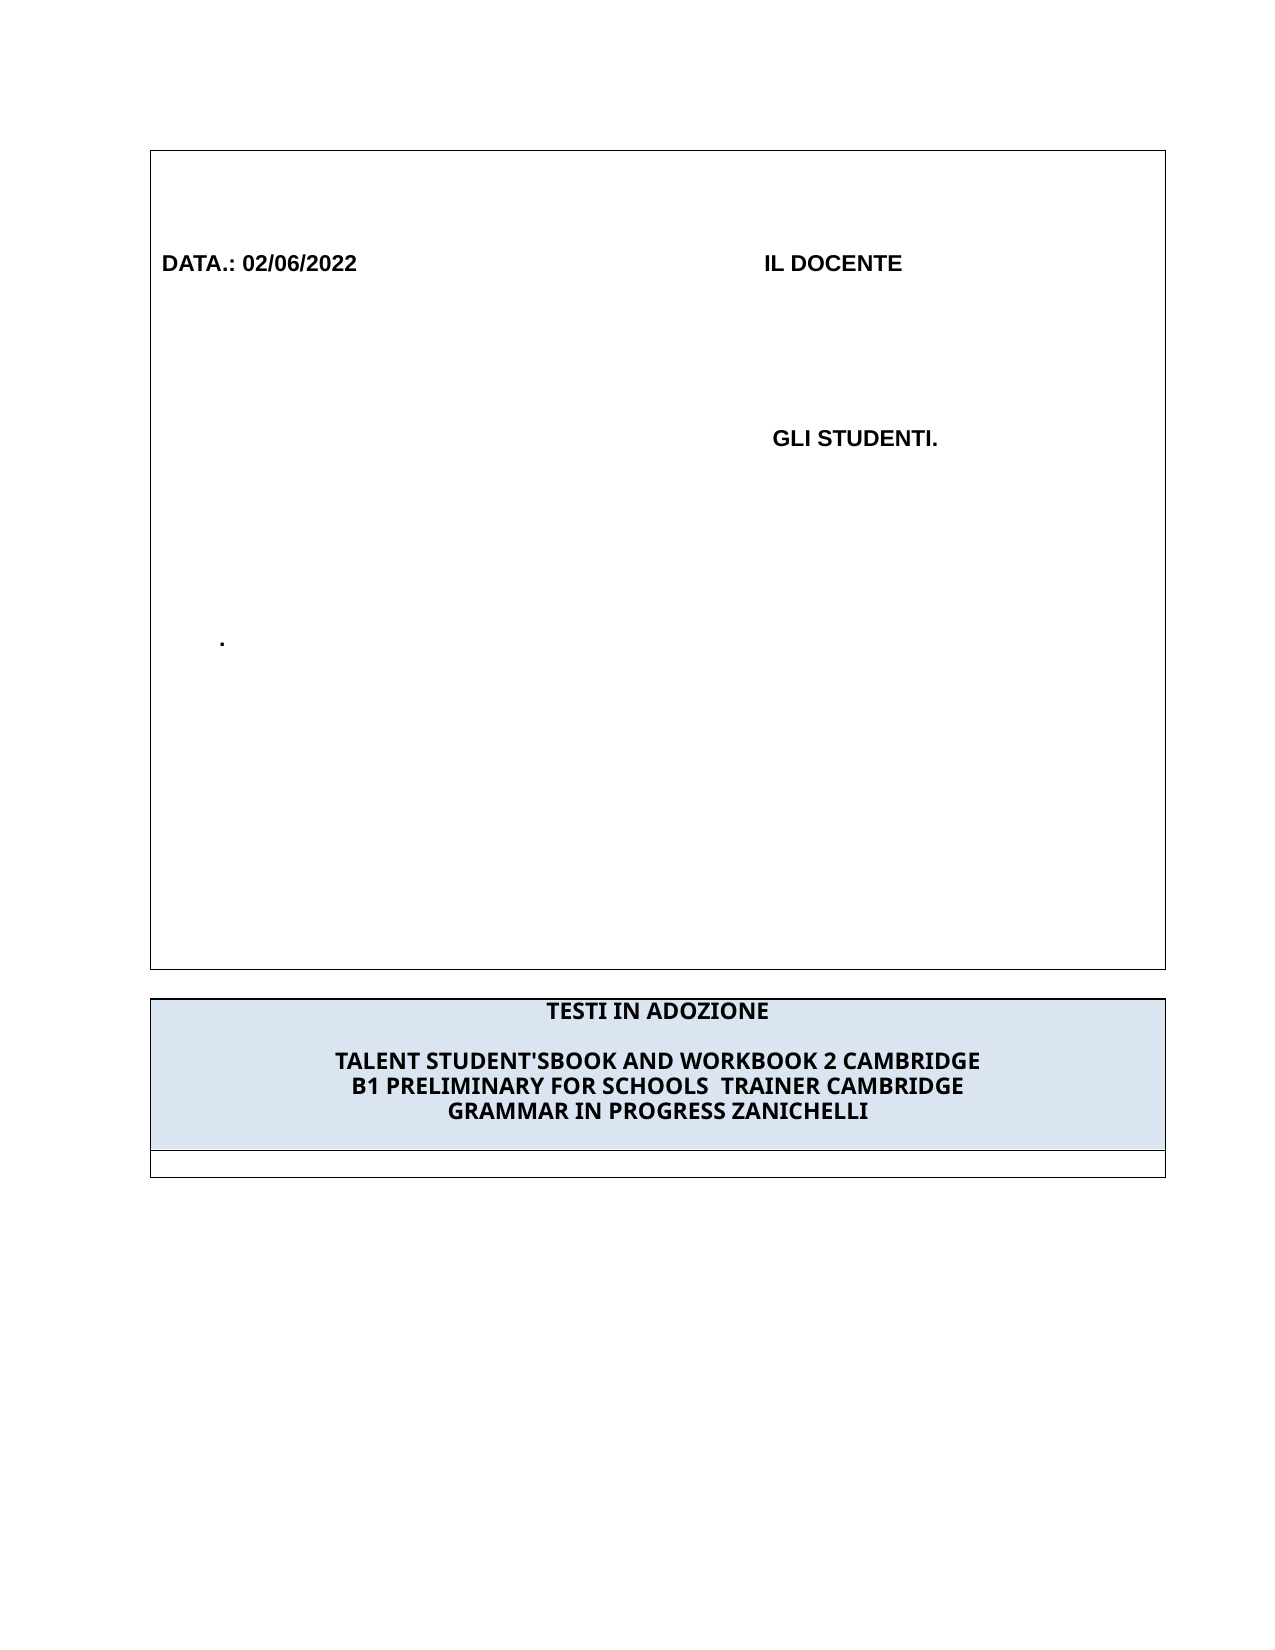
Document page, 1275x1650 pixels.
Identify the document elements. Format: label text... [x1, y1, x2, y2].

table_cell [151, 1151, 1165, 1177]
table_header TESTI IN ADOZIONE TALENT STUDENT'SBOOK AND WORKBOOK 2 CAMBRIDGE B1 PRELIMINARY FOR SCHOOLS TRAINER CAMBRIDGE GRAMMAR IN PROGRESS ZANICHELLI [151, 1000, 1165, 1149]
table_cell DATA.: 02/06/2022 IL DOCENTE GLI STUDENTI. . [151, 151, 1165, 969]
